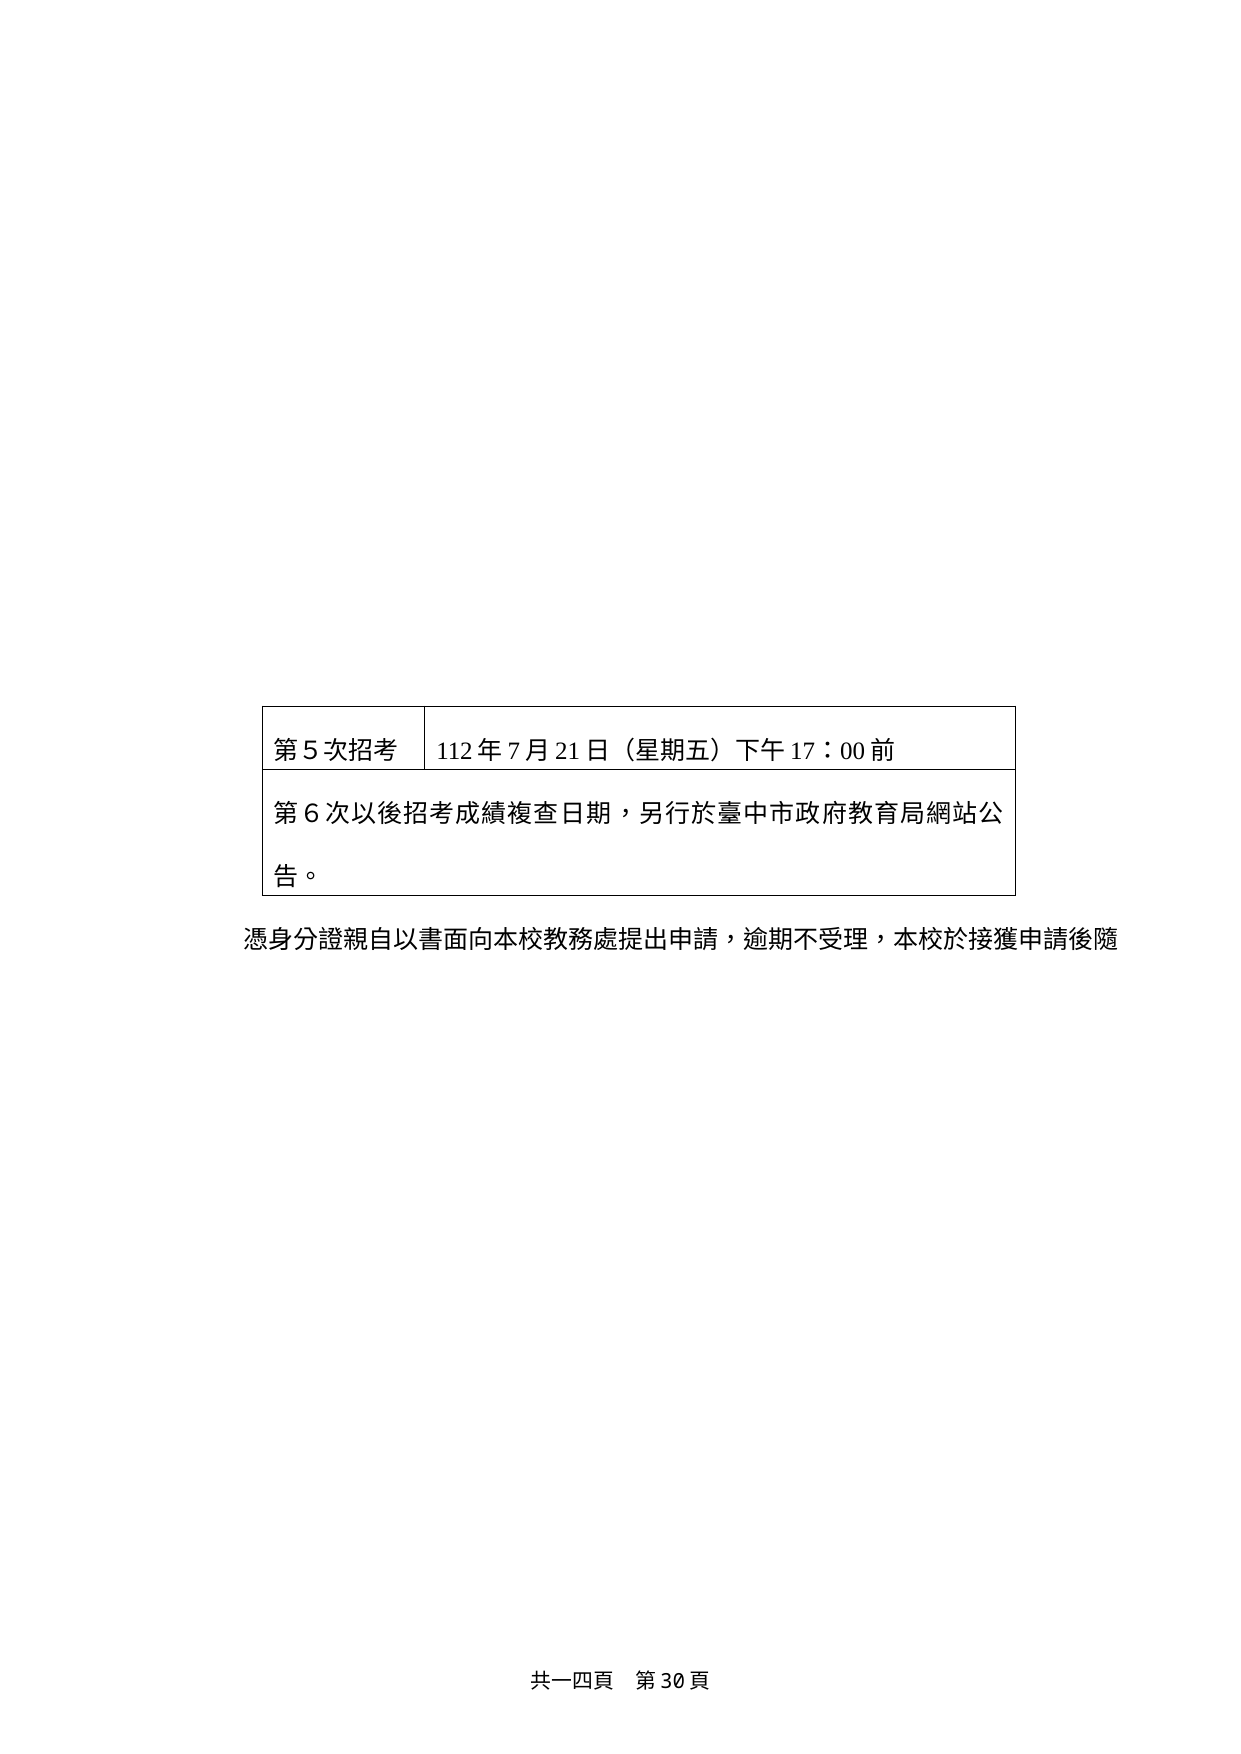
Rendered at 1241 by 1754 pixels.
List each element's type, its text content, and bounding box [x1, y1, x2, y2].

table_cell 112年7月21日（星期五）下午17：00前 [425, 707, 1015, 769]
table_cell 第５次招考 [263, 707, 424, 769]
table_cell 第６次以後招考成績複查日期，另行於臺中市政府教育局網站公告。 [263, 770, 1015, 895]
text 憑身分證親自以書面向本校教務處提出申請，逾期不受理，本校於接獲申請後隨 [243, 896, 1122, 959]
